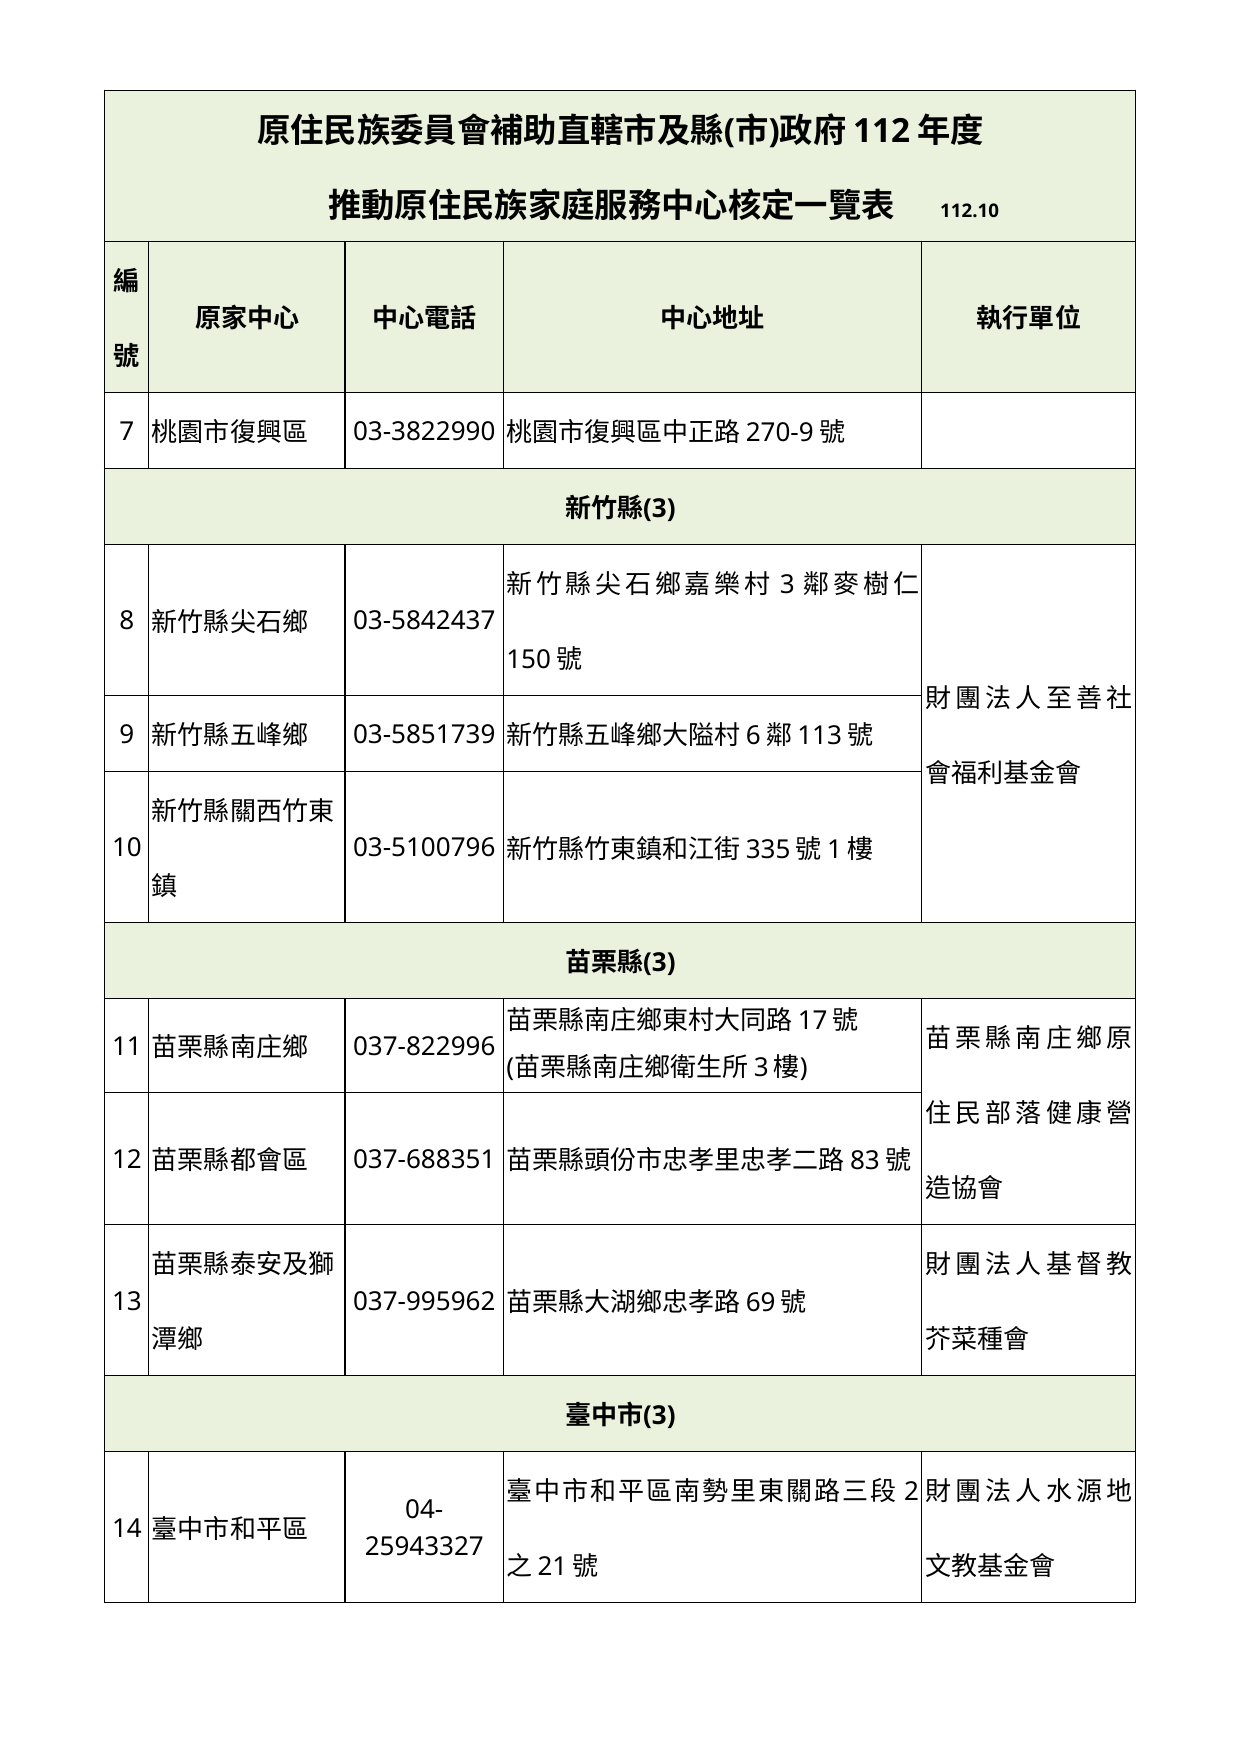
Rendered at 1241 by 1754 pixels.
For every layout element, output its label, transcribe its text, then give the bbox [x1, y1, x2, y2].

table_cell 臺中市和平區南勢里東關路三段2之21號 [504, 1452, 921, 1602]
table_cell 苗栗縣頭份市忠孝里忠孝二路83號 [504, 1093, 921, 1224]
table_cell 12 [105, 1093, 148, 1224]
table_cell 037-995962 [346, 1225, 503, 1375]
table_cell 編號 [105, 242, 148, 392]
table_cell 桃園市復興區中正路270-9號 [504, 393, 921, 468]
table_cell 03-5842437 [346, 545, 503, 695]
table_cell 新竹縣五峰鄉 [149, 696, 344, 771]
table_cell [922, 393, 1135, 468]
table_cell 03-5851739 [346, 696, 503, 771]
table_cell 8 [105, 545, 148, 695]
table_cell 新竹縣尖石鄉 [149, 545, 344, 695]
table_cell 財團法人水源地文教基金會 [922, 1452, 1135, 1602]
table_cell 原家中心 [149, 242, 344, 392]
table_cell 11 [105, 999, 148, 1092]
table_cell 苗栗縣大湖鄉忠孝路69號 [504, 1225, 921, 1375]
table_cell 苗栗縣南庄鄉 [149, 999, 344, 1092]
table_cell 財團法人至善社會福利基金會 [922, 545, 1135, 922]
table_cell 苗栗縣泰安及獅潭鄉 [149, 1225, 344, 1375]
table_cell 中心電話 [346, 242, 503, 392]
table_cell 10 [105, 772, 148, 922]
table_cell 新竹縣尖石鄉嘉樂村3鄰麥樹仁150號 [504, 545, 921, 695]
table_cell 新竹縣竹東鎮和江街335號1樓 [504, 772, 921, 922]
table_cell 執行單位 [922, 242, 1135, 392]
table_cell 14 [105, 1452, 148, 1602]
table_cell 中心地址 [504, 242, 921, 392]
table_cell 03-5100796 [346, 772, 503, 922]
table_cell 新竹縣五峰鄉大隘村6鄰113號 [504, 696, 921, 771]
table_header 原住民族委員會補助直轄市及縣(市)政府112年度 推動原住民族家庭服務中心核定一覽表 112.10 [105, 91, 1135, 241]
table_cell 桃園市復興區 [149, 393, 344, 468]
table_cell 037-688351 [346, 1093, 503, 1224]
table_cell 13 [105, 1225, 148, 1375]
table_cell 7 [105, 393, 148, 468]
table_cell 苗栗縣南庄鄉原住民部落健康營造協會 [922, 999, 1135, 1224]
table_cell 財團法人基督教芥菜種會 [922, 1225, 1135, 1375]
table_cell 04-25943327 [346, 1452, 503, 1602]
table_cell 苗栗縣南庄鄉東村大同路17號 (苗栗縣南庄鄉衛生所3樓) [504, 999, 921, 1092]
table_cell 臺中市和平區 [149, 1452, 344, 1602]
table_cell 037-822996 [346, 999, 503, 1092]
table_cell 03-3822990 [346, 393, 503, 468]
table_cell 新竹縣關西竹東鎮 [149, 772, 344, 922]
table_cell 苗栗縣都會區 [149, 1093, 344, 1224]
table_cell 9 [105, 696, 148, 771]
table_cell 臺中市(3) [105, 1376, 1135, 1451]
table_cell 新竹縣(3) [105, 469, 1135, 544]
table_cell 苗栗縣(3) [105, 923, 1135, 998]
